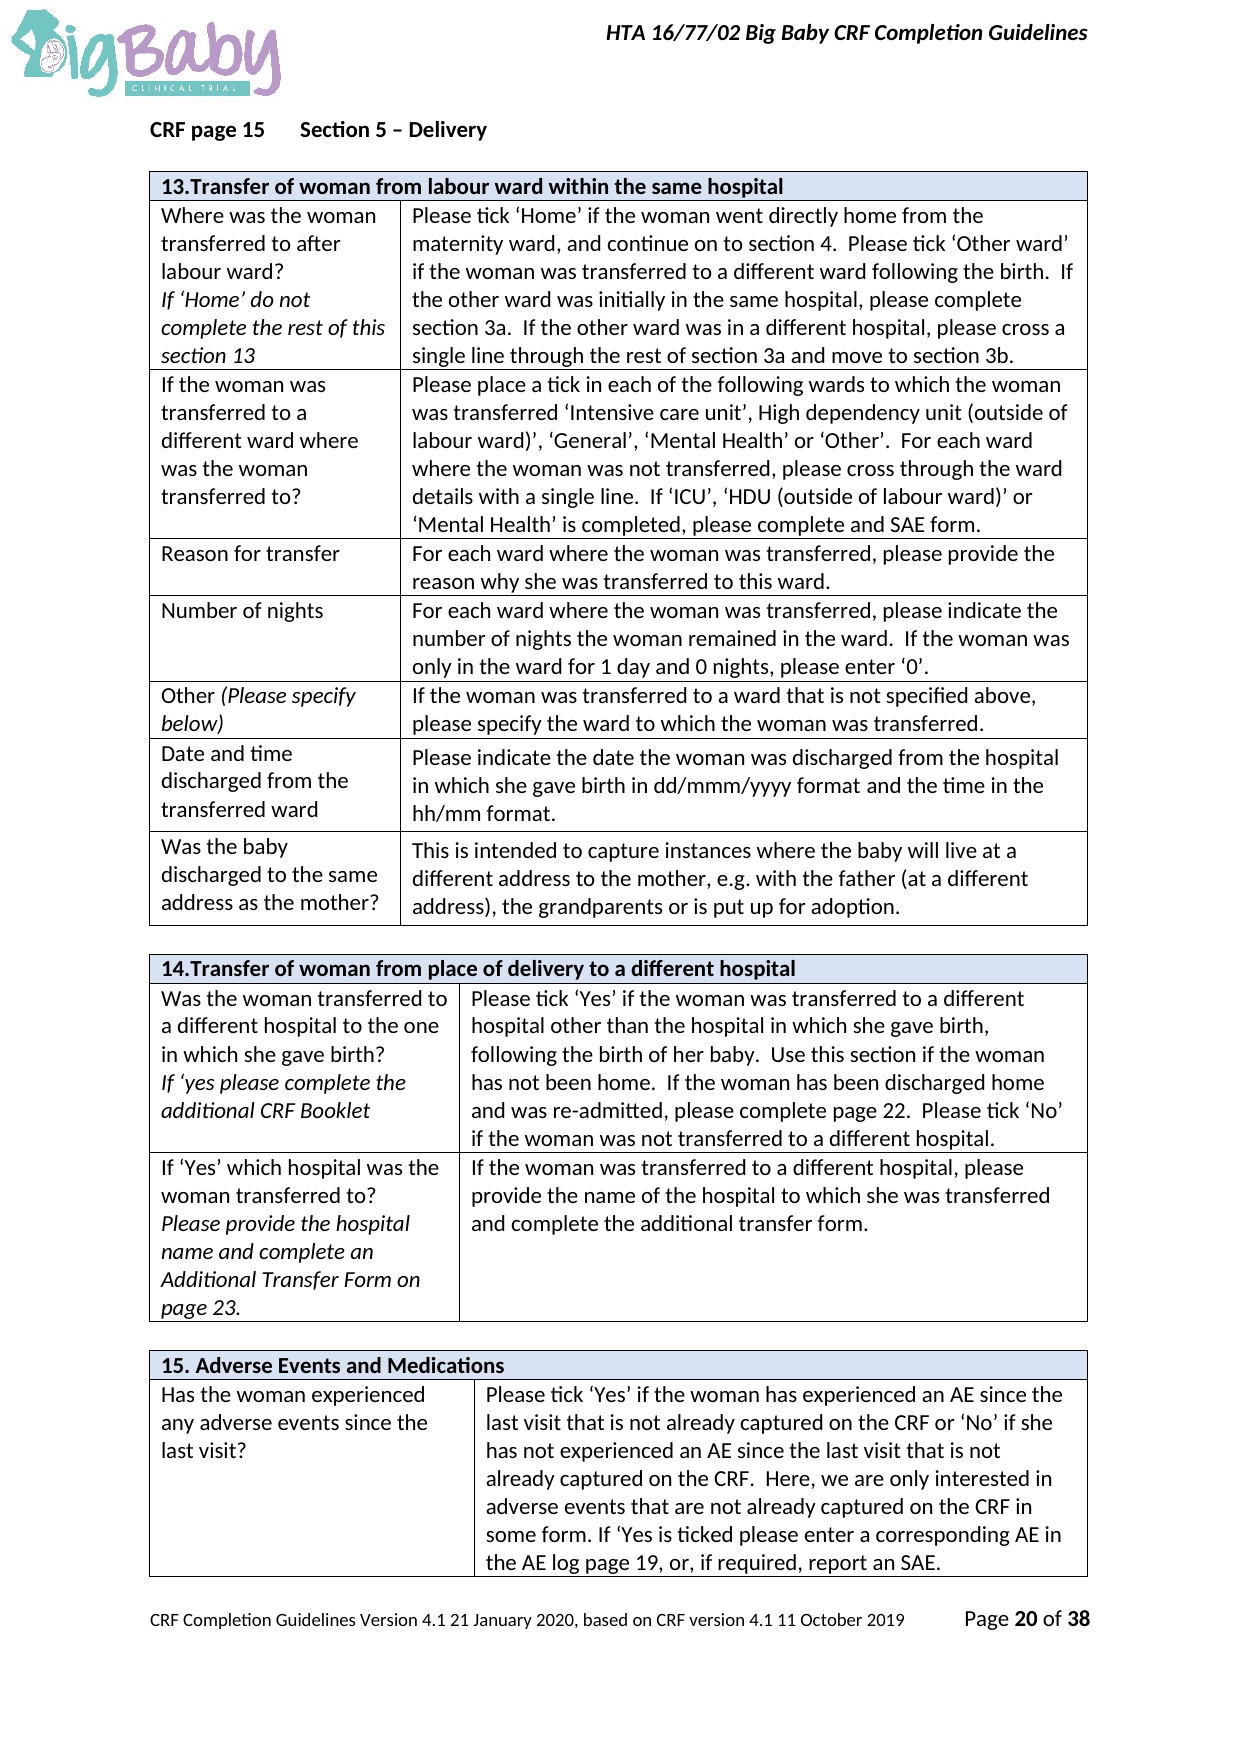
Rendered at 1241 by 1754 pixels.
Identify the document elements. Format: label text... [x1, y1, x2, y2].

table_cell Date and time discharged from the transferred ward [150, 739, 400, 831]
table_cell If ‘Yes’ which hospital was the woman transferred to? Please provide the hospital name and complete an Additional Transfer Form on page 23. [150, 1153, 459, 1321]
table_cell Please tick ‘Home’ if the woman went directly home from the maternity ward, and continue on to section 4. Please tick ‘Other ward’ if the woman was transferred to a different ward following the birth. If the other ward was initially in the same hospital, please complete section 3a. If the other ward was in a different hospital, please cross a single line through the rest of section 3a and move to section 3b. [401, 201, 1087, 369]
table_header 15. Adverse Events and Medications [150, 1351, 1087, 1379]
table_cell Please indicate the date the woman was discharged from the hospital in which she gave birth in dd/mmm/yyyy format and the time in the hh/mm format. [401, 739, 1087, 831]
table_cell Please place a tick in each of the following wards to which the woman was transferred ‘Intensive care unit’, High dependency unit (outside of labour ward)’, ‘General’, ‘Mental Health’ or ‘Other’. For each ward where the woman was not transferred, please cross through the ward details with a single line. If ‘ICU’, ‘HDU (outside of labour ward)’ or ‘Mental Health’ is completed, please complete and SAE form. [401, 370, 1087, 538]
table_cell If the woman was transferred to a ward that is not specified above, please specify the ward to which the woman was transferred. [401, 682, 1087, 738]
table_cell Has the woman experienced any adverse events since the last visit? [150, 1380, 474, 1576]
table_cell Where was the woman transferred to after labour ward? If ‘Home’ do not complete the rest of this section 13 [150, 201, 400, 369]
table_cell Was the woman transferred to a different hospital to the one in which she gave birth? If ‘yes please complete the additional CRF Booklet [150, 984, 459, 1152]
table_cell Reason for transfer [150, 539, 400, 595]
table_cell For each ward where the woman was transferred, please indicate the number of nights the woman remained in the ward. If the woman was only in the ward for 1 day and 0 nights, please enter ‘0’. [401, 596, 1087, 681]
table_header 14.Transfer of woman from place of delivery to a different hospital [150, 955, 1087, 983]
table_cell If the woman was transferred to a different ward where was the woman transferred to? [150, 370, 400, 538]
table_cell Was the baby discharged to the same address as the mother? [150, 832, 400, 924]
table_cell Please tick ‘Yes’ if the woman was transferred to a different hospital other than the hospital in which she gave birth, following the birth of her baby. Use this section if the woman has not been home. If the woman has been discharged home and was re-admitted, please complete page 22. Please tick ‘No’ if the woman was not transferred to a different hospital. [460, 984, 1087, 1152]
table_cell If the woman was transferred to a different hospital, please provide the name of the hospital to which she was transferred and complete the additional transfer form. [460, 1153, 1087, 1321]
table_cell Other (Please specify below) [150, 682, 400, 738]
table_cell This is intended to capture instances where the baby will live at a different address to the mother, e.g. with the father (at a different address), the grandparents or is put up for adoption. [401, 832, 1087, 924]
text CRF page 15 Section 5 – Delivery [150, 115, 1090, 143]
table_cell Number of nights [150, 596, 400, 681]
table_cell For each ward where the woman was transferred, please provide the reason why she was transferred to this ward. [401, 539, 1087, 595]
table_header 13.Transfer of woman from labour ward within the same hospital [150, 172, 1087, 200]
table_cell Please tick ‘Yes’ if the woman has experienced an AE since the last visit that is not already captured on the CRF or ‘No’ if she has not experienced an AE since the last visit that is not already captured on the CRF. Here, we are only interested in adverse events that are not already captured on the CRF in some form. If ‘Yes is ticked please enter a corresponding AE in the AE log page 19, or, if required, report an SAE. [475, 1380, 1087, 1576]
